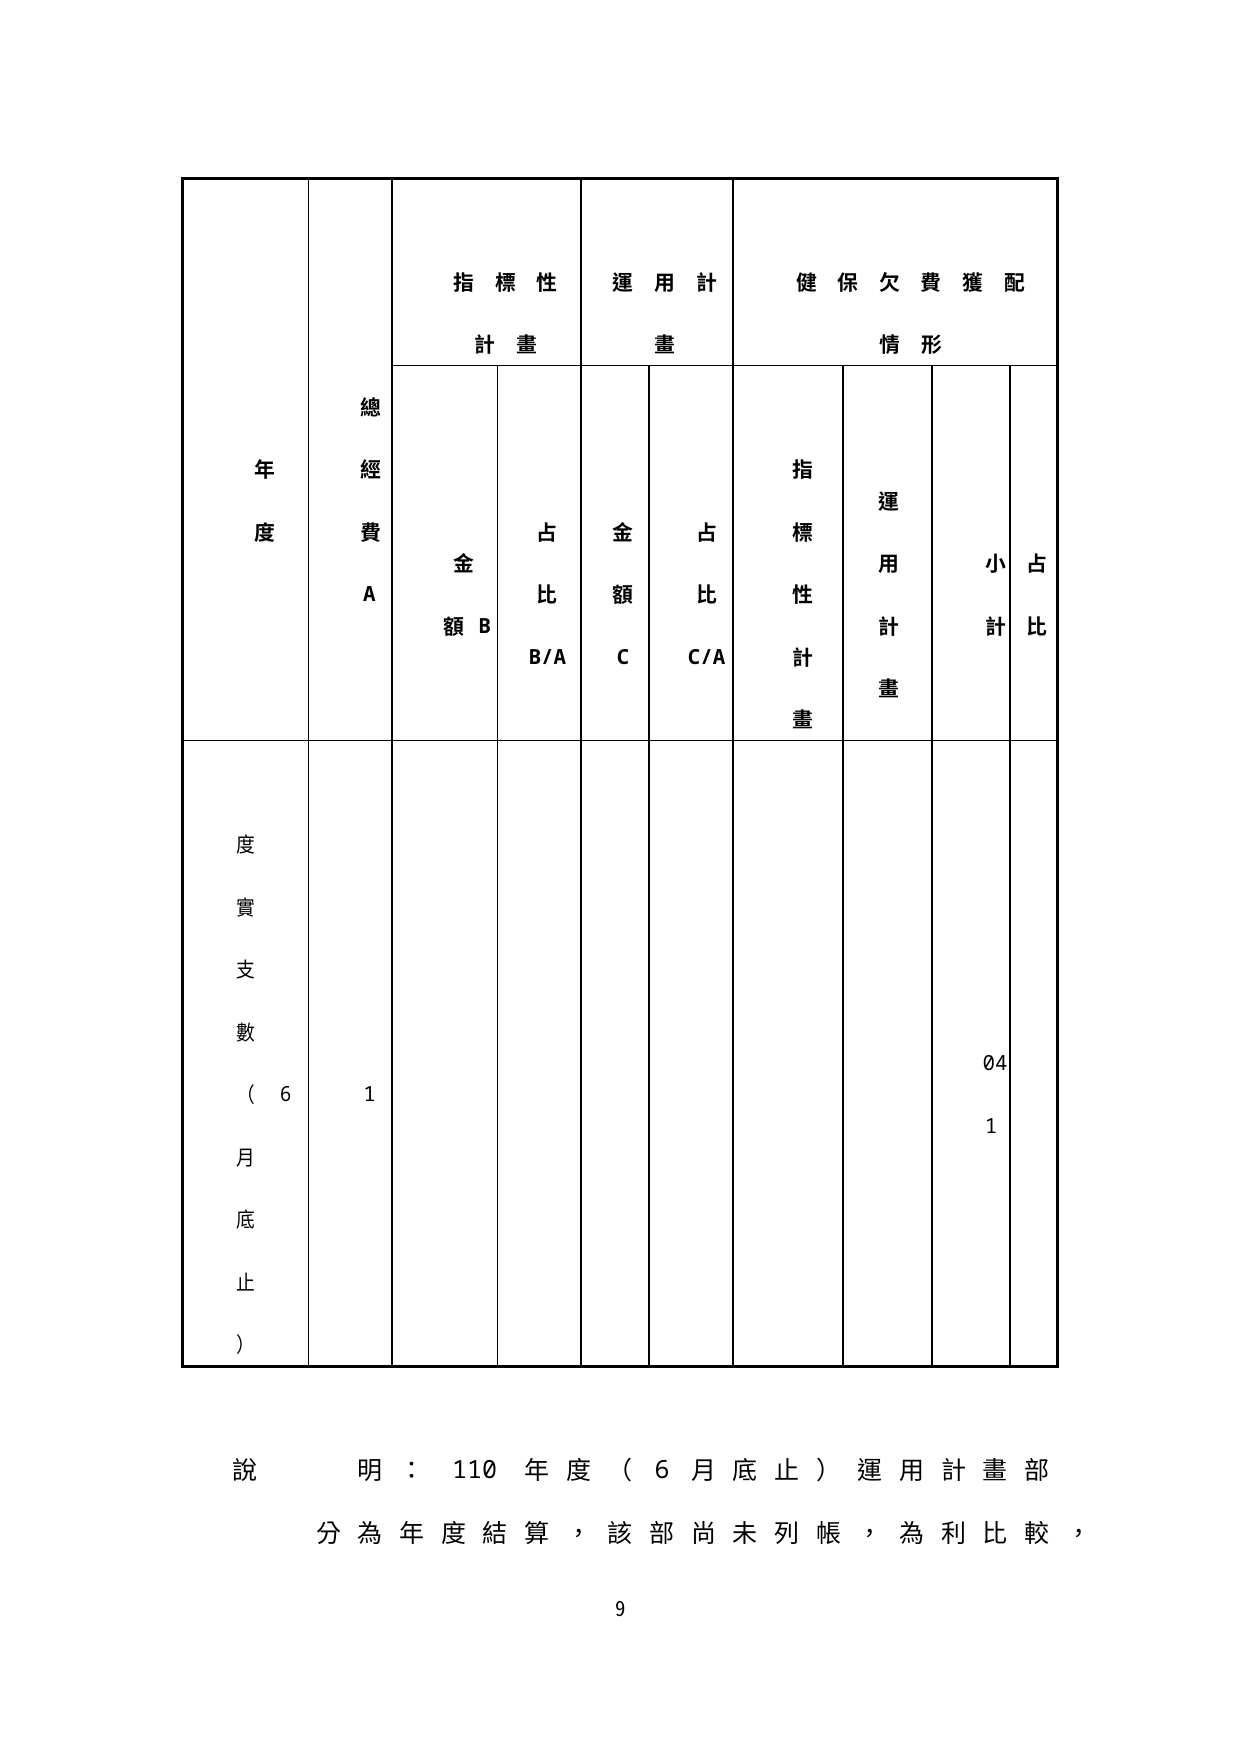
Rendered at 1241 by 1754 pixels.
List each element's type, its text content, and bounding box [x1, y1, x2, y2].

table_cell 指標性計畫 [734, 366, 842, 740]
table_cell 度實支數（6月底止） [184, 741, 308, 1365]
table_cell 占比B/A [498, 366, 580, 740]
table_cell [1011, 741, 1056, 1365]
table_cell 占比C/A [650, 366, 732, 740]
table_cell 占比 [1011, 366, 1056, 740]
table_cell 運用計畫 [844, 366, 931, 740]
table_header 運用計畫 [582, 180, 732, 365]
table_header 總經費A [309, 180, 391, 740]
table_cell [844, 741, 931, 1365]
table_cell 041 [933, 741, 1009, 1365]
table_header 年度 [184, 180, 308, 740]
table_cell 金額C [582, 366, 648, 740]
table_cell [393, 741, 497, 1365]
table_cell 1 [309, 741, 391, 1365]
table_header 健保欠費獲配情形 [734, 180, 1056, 365]
table_cell [582, 741, 648, 1365]
table_cell 金額B [393, 366, 497, 740]
table_cell 小計 [933, 366, 1009, 740]
table_cell [734, 741, 842, 1365]
text 說 明：110年度（6月底止）運用計畫部分為年度結算，該部尚未列帳，為利比較，仍列入總經費。 [186, 1427, 1058, 1552]
table_header 指標性計畫 [393, 180, 580, 365]
table_cell [650, 741, 732, 1365]
table_cell [498, 741, 580, 1365]
